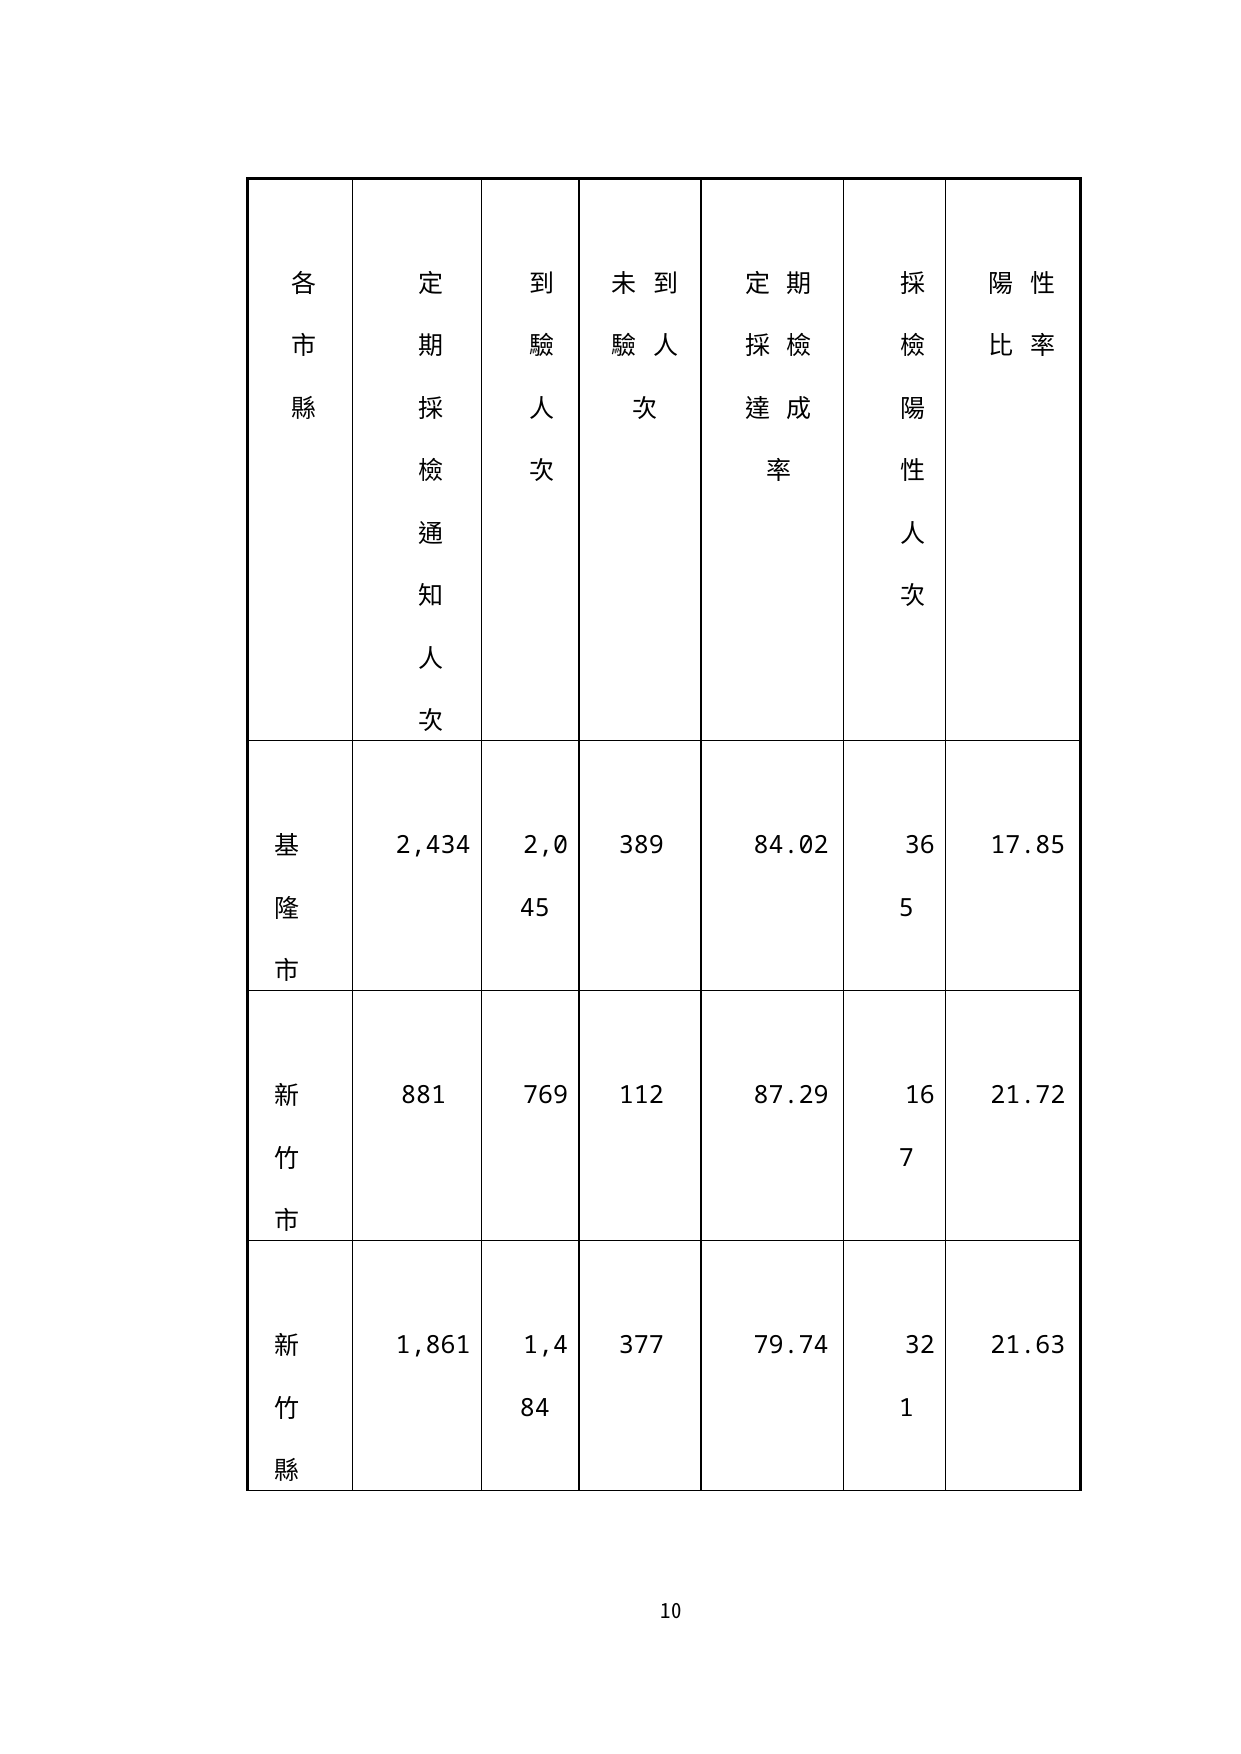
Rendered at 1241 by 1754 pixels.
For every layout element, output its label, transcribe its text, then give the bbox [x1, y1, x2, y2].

table_cell 365 [844, 741, 945, 990]
table_header 到驗人次 [482, 180, 578, 740]
table_cell 新竹市 [249, 991, 352, 1240]
table_cell 新竹縣 [249, 1241, 352, 1490]
table_cell 112 [580, 991, 700, 1240]
table_cell 1,861 [353, 1241, 481, 1490]
table_cell 基隆市 [249, 741, 352, 990]
table_cell 79.74 [702, 1241, 843, 1490]
table_header 採檢陽性人次 [844, 180, 945, 740]
table_cell 87.29 [702, 991, 843, 1240]
table_cell 84.02 [702, 741, 843, 990]
table_cell 17.85 [946, 741, 1079, 990]
table_cell 167 [844, 991, 945, 1240]
table_header 未到驗人次 [580, 180, 700, 740]
table_cell 1,484 [482, 1241, 578, 1490]
table_cell 389 [580, 741, 700, 990]
table_cell 377 [580, 1241, 700, 1490]
table_cell 2,434 [353, 741, 481, 990]
table_cell 321 [844, 1241, 945, 1490]
table_cell 769 [482, 991, 578, 1240]
table_cell 881 [353, 991, 481, 1240]
table_header 陽性比率 [946, 180, 1079, 740]
table_cell 21.72 [946, 991, 1079, 1240]
table_header 各市縣 [249, 180, 352, 740]
table_header 定期採檢通知人次 [353, 180, 481, 740]
table_header 定期採檢達成率 [702, 180, 843, 740]
table_cell 2,045 [482, 741, 578, 990]
table_cell 21.63 [946, 1241, 1079, 1490]
